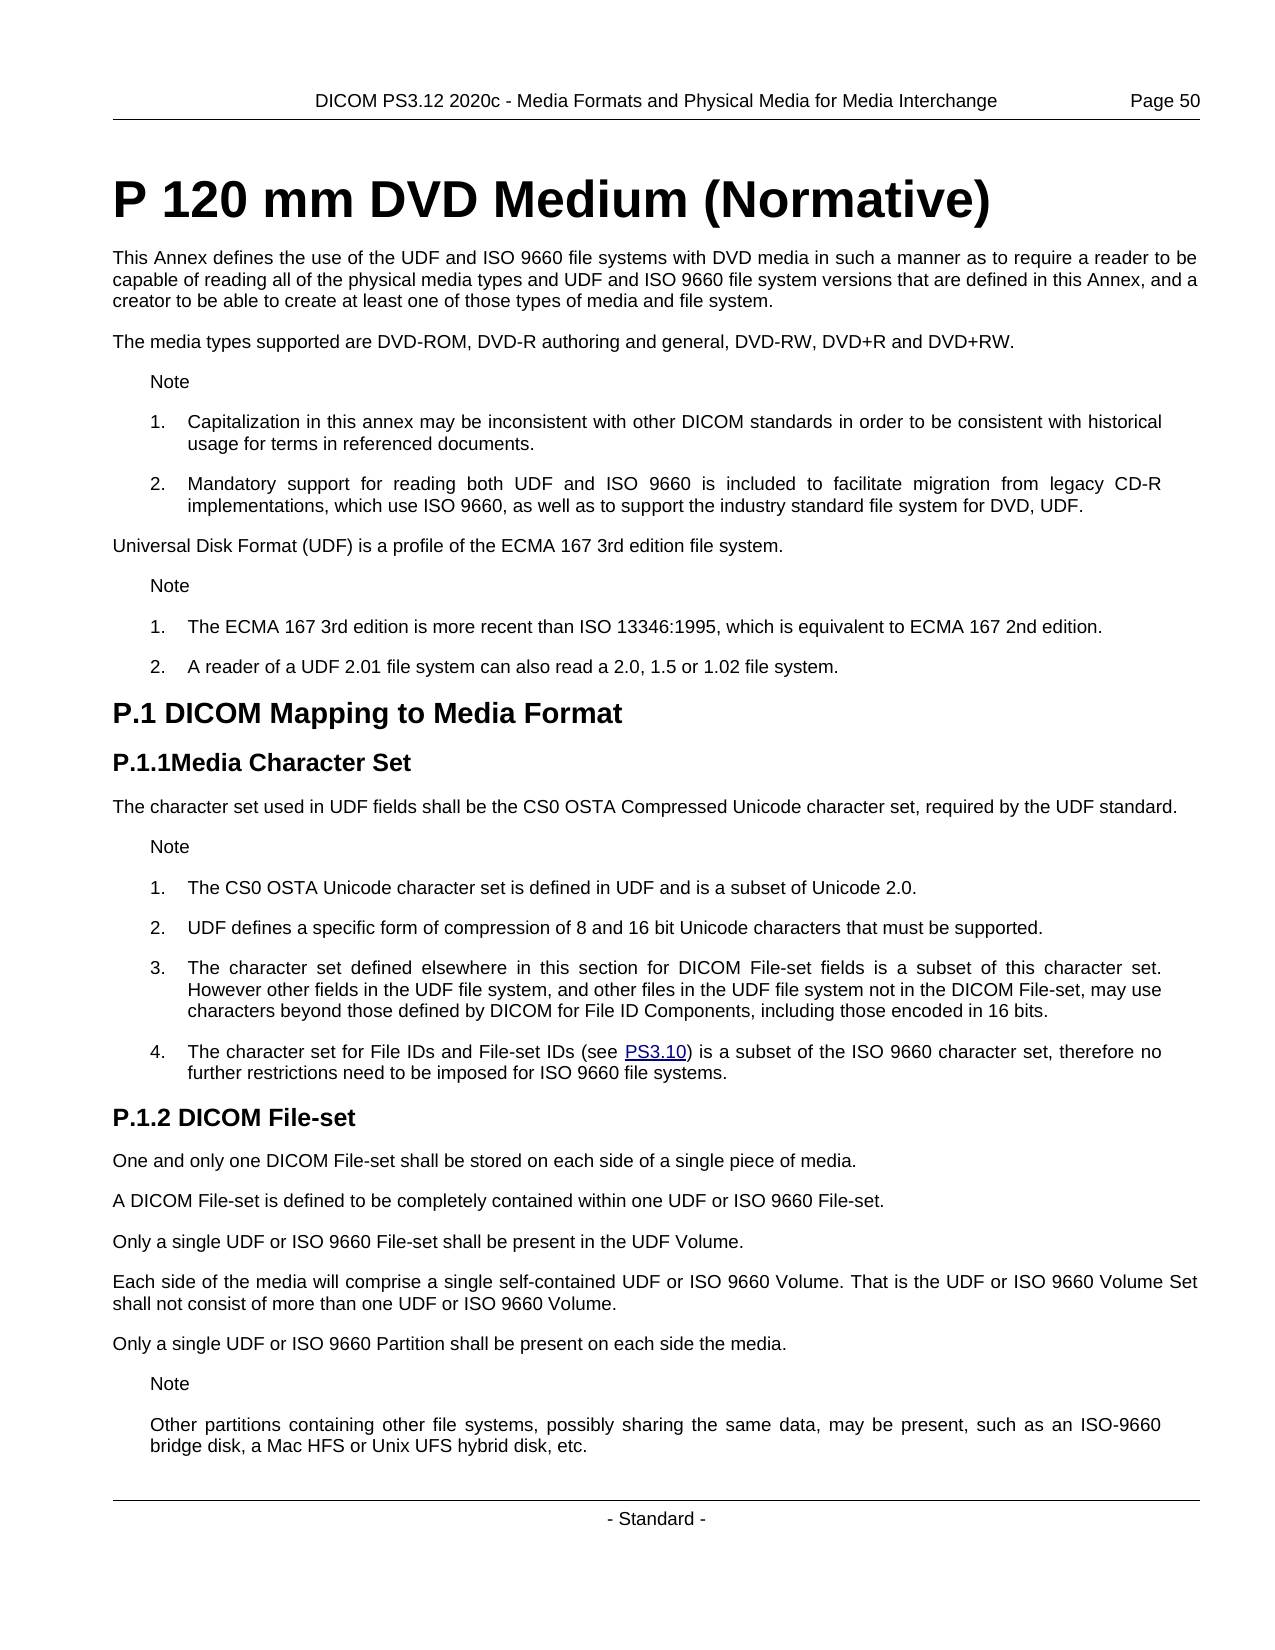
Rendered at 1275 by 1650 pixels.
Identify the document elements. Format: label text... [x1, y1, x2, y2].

text Note [150, 575, 1162, 597]
text Note [150, 836, 1162, 858]
text 1. The ECMA 167 3rd edition is more recent than ISO 13346:1995, which is equivalent to ECMA 167 2nd edition. [150, 616, 1162, 637]
text The media types supported are DVD-ROM, DVD-R authoring and general, DVD-RW, DVD+R and DVD+RW. [112, 331, 1200, 352]
text Other partitions containing other file systems, possibly sharing the same data, may be present, such as an ISO-9660 bridge disk, a Mac HFS or Unix UFS hybrid disk, etc. [150, 1413, 1162, 1457]
text 2. A reader of a UDF 2.01 file system can also read a 2.0, 1.5 or 1.02 file system. [150, 656, 1162, 677]
text 4. The character set for File IDs and File-set IDs (see PS3.10) is a subset of the ISO 9660 character set, therefore no further restrictions need to be imposed for ISO 9660 file systems. [150, 1041, 1162, 1084]
text P.1.1Media Character Set [112, 748, 1200, 777]
text P.1.2 DICOM File-set [112, 1102, 1200, 1131]
text Only a single UDF or ISO 9660 File-set shall be present in the UDF Volume. [112, 1231, 1200, 1252]
text 2. Mandatory support for reading both UDF and ISO 9660 is included to facilitate migration from legacy CD-R implementations, which use ISO 9660, as well as to support the industry standard file system for DVD, UDF. [150, 473, 1162, 516]
text A DICOM File-set is defined to be completely contained within one UDF or ISO 9660 File-set. [112, 1190, 1200, 1212]
text Note [150, 371, 1162, 392]
text Note [150, 1373, 1162, 1395]
text One and only one DICOM File-set shall be stored on each side of a single piece of media. [112, 1150, 1200, 1172]
text 3. The character set defined elsewhere in this section for DICOM File-set fields is a subset of this character set. However other fields in the UDF file system, and other files in the UDF file system not in the DICOM File-set, may use characters beyond those defined by DICOM for File ID Components, including those encoded in 16 bits. [150, 957, 1162, 1022]
text Only a single UDF or ISO 9660 Partition shall be present on each side the media. [112, 1333, 1200, 1354]
text 1. The CS0 OSTA Unicode character set is defined in UDF and is a subset of Unicode 2.0. [150, 877, 1162, 898]
text P.1 DICOM Mapping to Media Format [112, 696, 1200, 730]
text 1. Capitalization in this annex may be inconsistent with other DICOM standards in order to be consistent with historical usage for terms in referenced documents. [150, 411, 1162, 454]
text 2. UDF defines a specific form of compression of 8 and 16 bit Unicode characters that must be supported. [150, 917, 1162, 938]
text P 120 mm DVD Medium (Normative) [112, 169, 1200, 228]
text Each side of the media will comprise a single self-contained UDF or ISO 9660 Volume. That is the UDF or ISO 9660 Volume Set shall not consist of more than one UDF or ISO 9660 Volume. [112, 1271, 1200, 1314]
text The character set used in UDF fields shall be the CS0 OSTA Compressed Unicode character set, required by the UDF standard. [112, 796, 1200, 817]
text Universal Disk Format (UDF) is a profile of the ECMA 167 3rd edition file system. [112, 535, 1200, 556]
text This Annex defines the use of the UDF and ISO 9660 file systems with DVD media in such a manner as to require a reader to be capable of reading all of the physical media types and UDF and ISO 9660 file system versions that are defined in this Annex, and a creator to be able to create at least one of those types of media and file system. [112, 247, 1200, 312]
